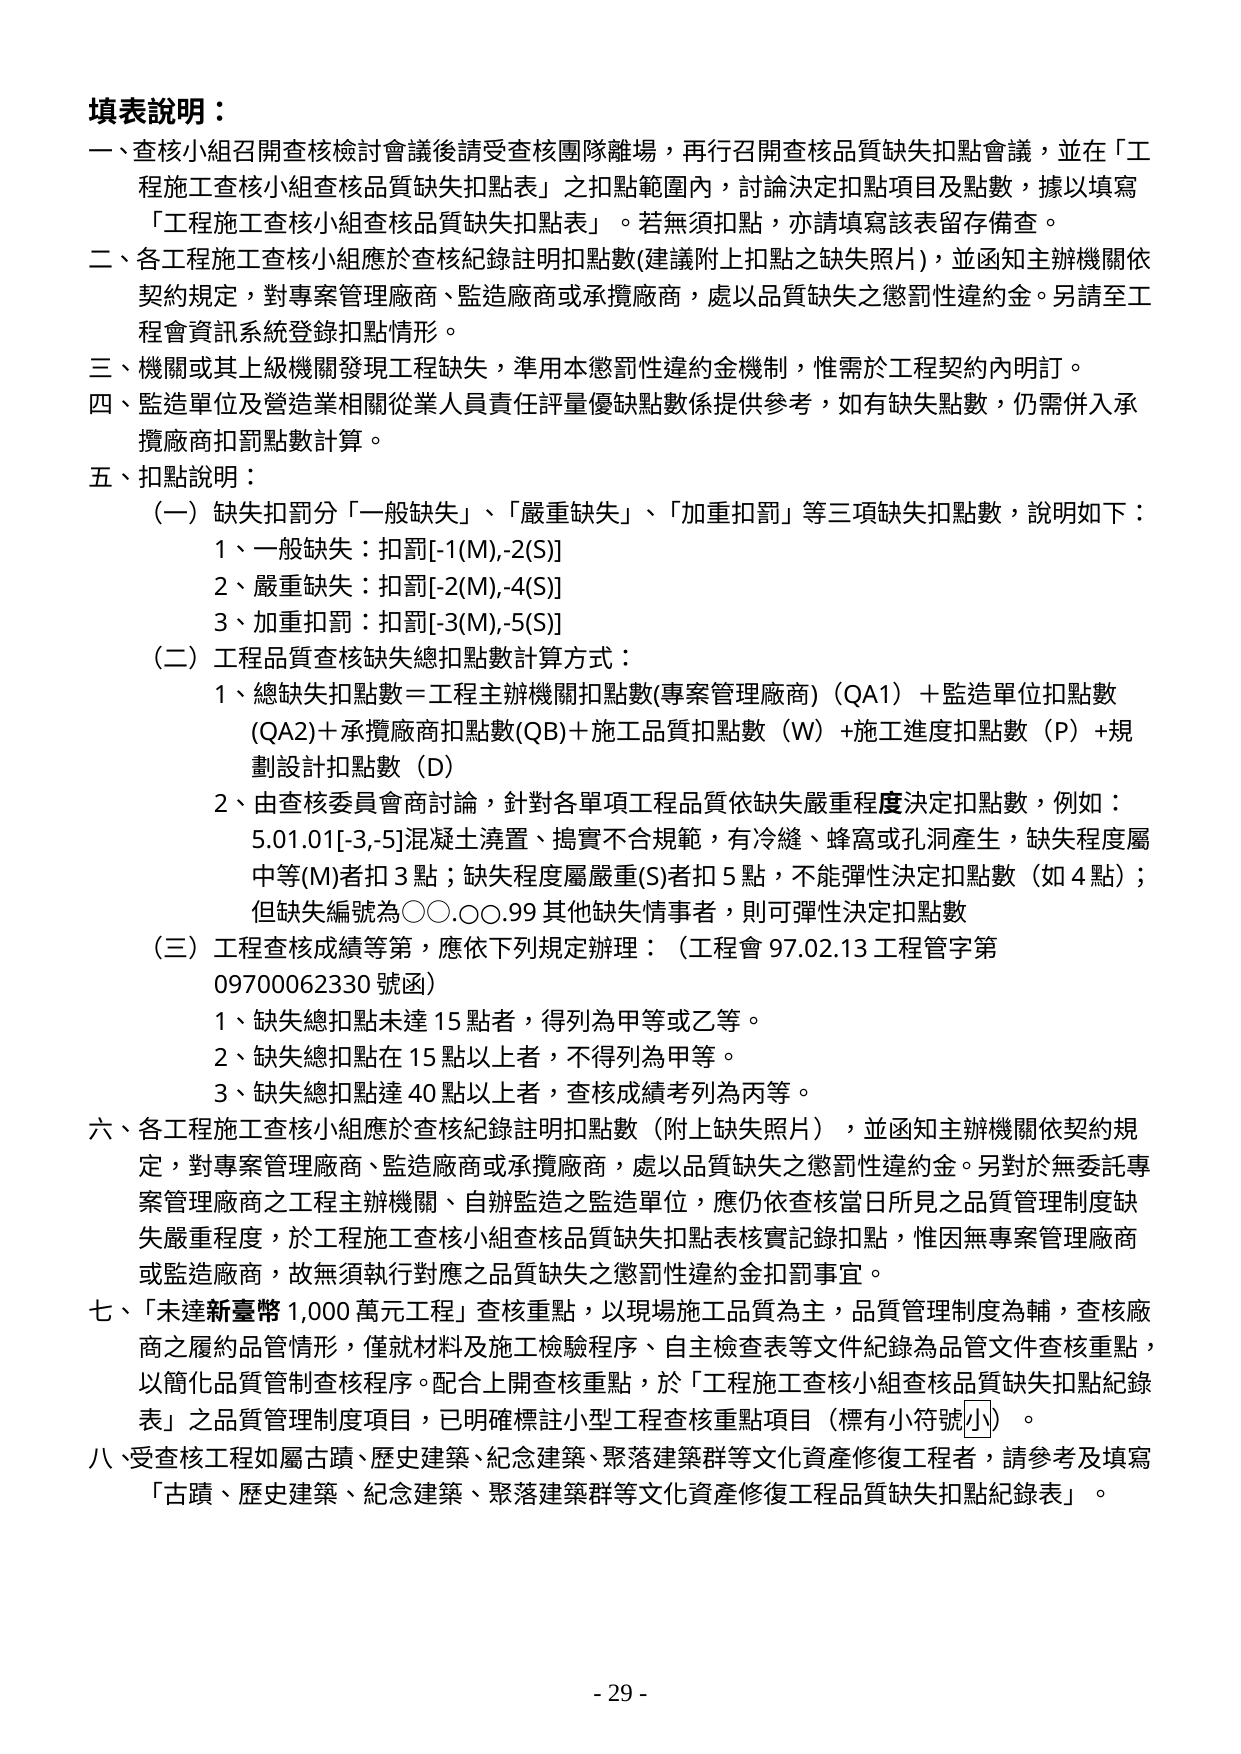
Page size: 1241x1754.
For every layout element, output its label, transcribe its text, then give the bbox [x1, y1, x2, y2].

text 3、缺失總扣點達40點以上者，查核成績考列為丙等。 [214, 1073, 1152, 1110]
text 填表說明： [89, 89, 1152, 131]
text 1、總缺失扣點數＝工程主辦機關扣點數(專案管理廠商)（QA1）＋監造單位扣點數 (QA2)＋承攬廠商扣點數(QB)＋施工品質扣點數（W）+施工進度扣點數（P）+規劃設計扣點數（D） [214, 675, 1152, 783]
text （三）工程查核成績等第，應依下列規定辦理：（工程會97.02.13工程管字第09700062330號函） [139, 928, 1152, 1001]
text 八、受查核工程如屬古蹟、歷史建築、紀念建築、聚落建築群等文化資產修復工程者，請參考及填寫「古蹟、歷史建築、紀念建築、聚落建築群等文化資產修復工程品質缺失扣點紀錄表」。 [89, 1438, 1152, 1511]
text 六、各工程施工查核小組應於查核紀錄註明扣點數（附上缺失照片），並函知主辦機關依契約規定，對專案管理廠商、監造廠商或承攬廠商，處以品質缺失之懲罰性違約金。另對於無委託專案管理廠商之工程主辦機關、自辦監造之監造單位，應仍依查核當日所見之品質管理制度缺失嚴重程度，於工程施工查核小組查核品質缺失扣點表核實記錄扣點，惟因無專案管理廠商或監造廠商，故無須執行對應之品質缺失之懲罰性違約金扣罰事宜。 [89, 1110, 1152, 1291]
text 五、扣點說明： [89, 457, 1152, 493]
text 2、由查核委員會商討論，針對各單項工程品質依缺失嚴重程度決定扣點數，例如：5.01.01[-3,-5]混凝土澆置、搗實不合規範，有冷縫、蜂窩或孔洞產生，缺失程度屬中等(M)者扣3點；缺失程度屬嚴重(S)者扣5點，不能彈性決定扣點數（如4點）；但缺失編號為○○.○○.99其他缺失情事者，則可彈性決定扣點數 [214, 783, 1152, 928]
text 1、缺失總扣點未達15點者，得列為甲等或乙等。 [214, 1001, 1152, 1037]
text （二）工程品質查核缺失總扣點數計算方式： [139, 638, 1152, 675]
text 一、查核小組召開查核檢討會議後請受查核團隊離場，再行召開查核品質缺失扣點會議，並在「工程施工查核小組查核品質缺失扣點表」之扣點範圍內，討論決定扣點項目及點數，據以填寫「工程施工查核小組查核品質缺失扣點表」。若無須扣點，亦請填寫該表留存備查。 [89, 131, 1152, 240]
text 三、機關或其上級機關發現工程缺失，準用本懲罰性違約金機制，惟需於工程契約內明訂。 [89, 348, 1152, 385]
text 2、缺失總扣點在15點以上者，不得列為甲等。 [214, 1037, 1152, 1073]
text （一）缺失扣罰分「一般缺失」、「嚴重缺失」、「加重扣罰」等三項缺失扣點數，說明如下： [139, 493, 1152, 530]
text 2、嚴重缺失：扣罰[-2(M),-4(S)] [214, 566, 1152, 602]
text 二、各工程施工查核小組應於查核紀錄註明扣點數(建議附上扣點之缺失照片)，並函知主辦機關依契約規定，對專案管理廠商、監造廠商或承攬廠商，處以品質缺失之懲罰性違約金。另請至工程會資訊系統登錄扣點情形。 [89, 240, 1152, 348]
text 七、「未達新臺幣1,000萬元工程」查核重點，以現場施工品質為主，品質管理制度為輔，查核廠商之履約品管情形，僅就材料及施工檢驗程序、自主檢查表等文件紀錄為品管文件查核重點，以簡化品質管制查核程序。配合上開查核重點，於「工程施工查核小組查核品質缺失扣點紀錄表」之品質管理制度項目，已明確標註小型工程查核重點項目（標有小符號小）。 [89, 1291, 1152, 1438]
text 3、加重扣罰：扣罰[-3(M),-5(S)] [214, 602, 1152, 638]
text 1、一般缺失：扣罰[-1(M),-2(S)] [214, 530, 1152, 566]
text 四、監造單位及營造業相關從業人員責任評量優缺點數係提供參考，如有缺失點數，仍需併入承攬廠商扣罰點數計算。 [89, 385, 1152, 457]
